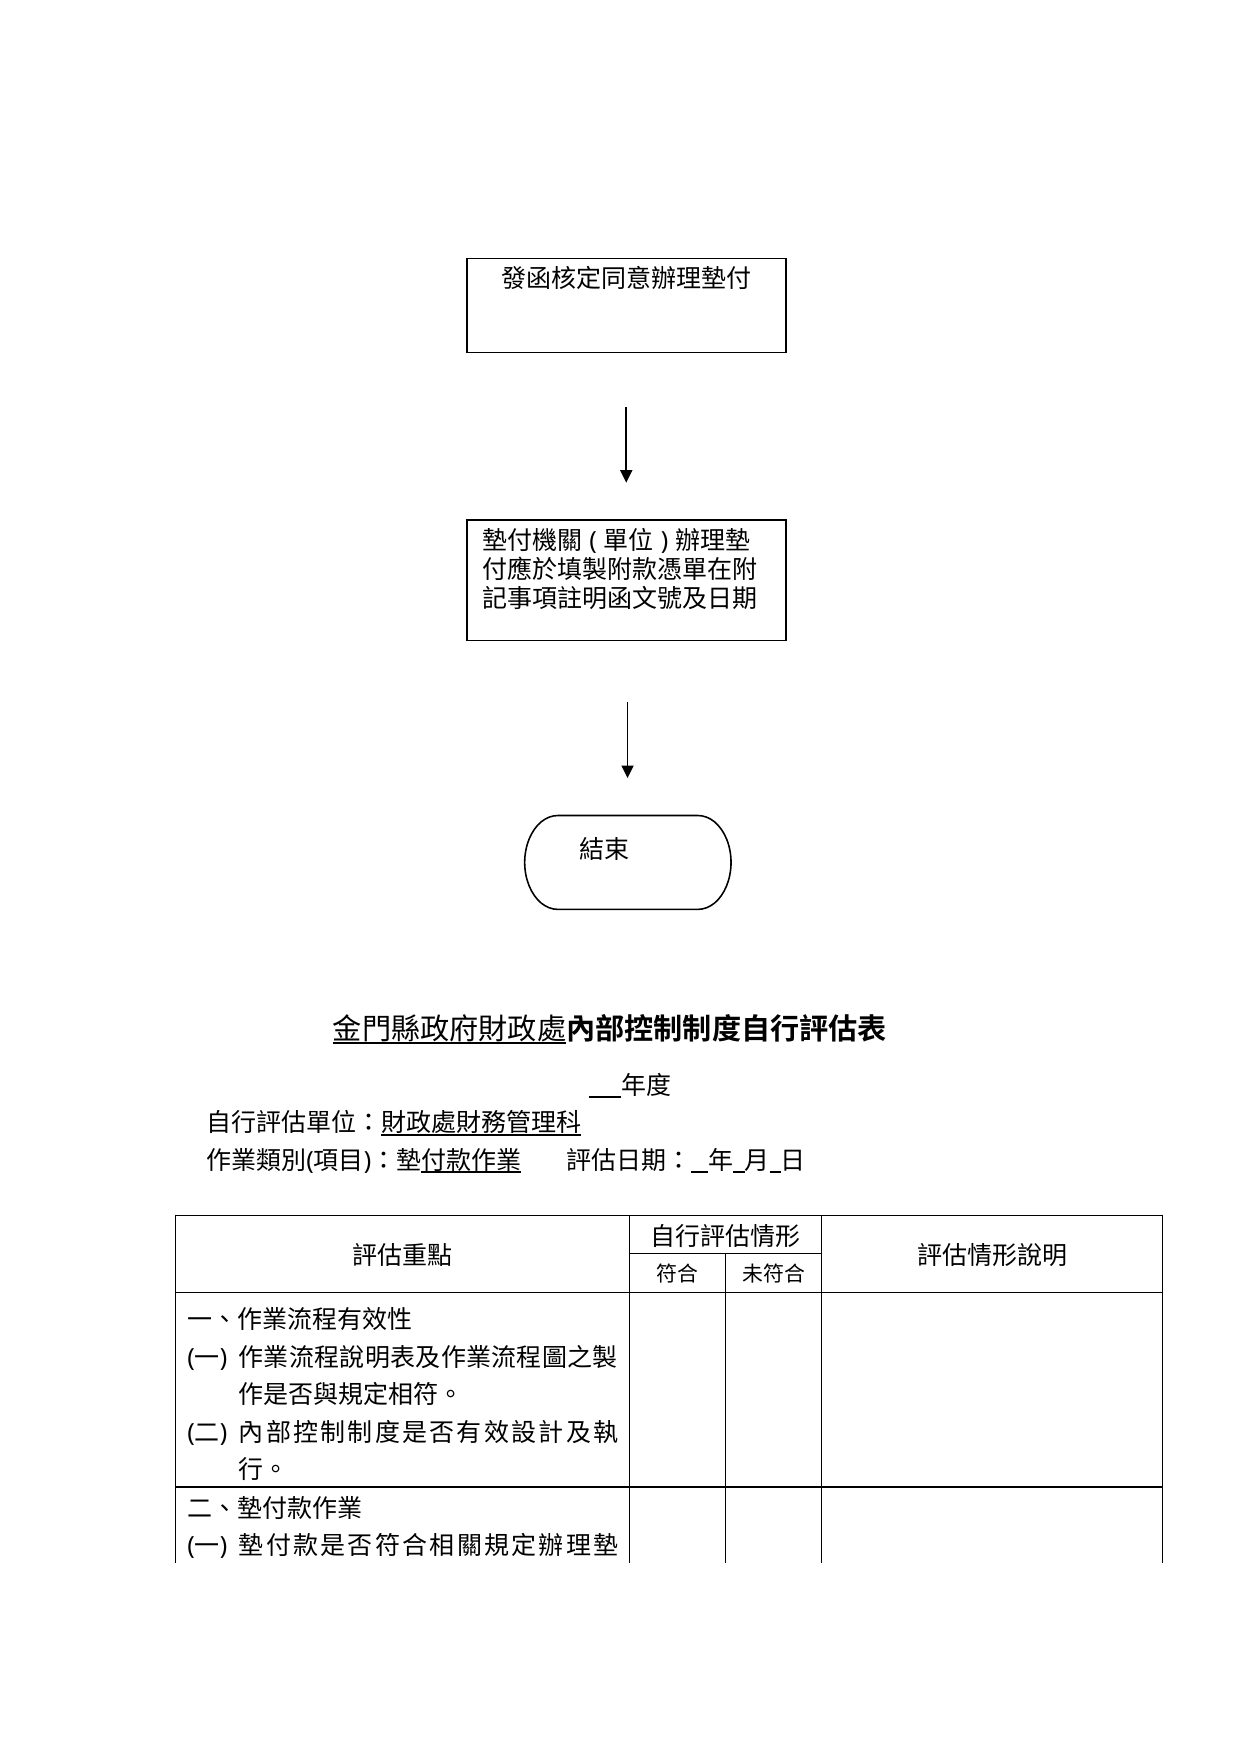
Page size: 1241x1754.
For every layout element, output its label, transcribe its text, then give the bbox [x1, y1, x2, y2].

table_cell 符合 [630, 1254, 725, 1292]
table_cell [176, 1293, 629, 1299]
table_cell 作業流程說明表及作業流程圖之製作是否與規定相符。 [176, 1336, 629, 1411]
table_cell [630, 1336, 725, 1411]
table_cell [726, 1525, 821, 1562]
table_cell 內部控制制度是否有效設計及執行。 [176, 1411, 629, 1486]
table_header 自行評估情形 [630, 1216, 821, 1253]
table_cell [726, 1411, 821, 1486]
text 自行評估單位：財政處財務管理科 [206, 1102, 1053, 1139]
table_cell [630, 1293, 725, 1299]
table_cell [630, 1488, 725, 1525]
text 年度 [206, 1064, 1053, 1102]
table_header 評估情形說明 [822, 1216, 1162, 1292]
text 金門縣政府財政處內部控制制度自行評估表 [206, 989, 1053, 1064]
table_cell [822, 1488, 1162, 1525]
table_cell [822, 1336, 1162, 1411]
table_cell [630, 1299, 725, 1336]
table_cell [630, 1411, 725, 1486]
table_cell [726, 1299, 821, 1336]
text 作業類別(項目)：墊付款作業 評估日期： 年 月 日 [206, 1139, 1053, 1177]
table_cell [822, 1293, 1162, 1299]
table_cell [726, 1336, 821, 1411]
table_cell [726, 1488, 821, 1525]
table_cell [822, 1525, 1162, 1562]
table_cell [822, 1411, 1162, 1486]
table_cell [630, 1525, 725, 1562]
table_cell 墊付款是否符合相關規定辦理墊付。 墊付機關辦理墊付時應於填製付款憑單時在附記事項欄註明函文號及日期。 [176, 1525, 629, 1562]
table_cell 未符合 [726, 1254, 821, 1292]
table_cell [822, 1299, 1162, 1336]
table_cell 一、作業流程有效性 [176, 1299, 629, 1336]
table_cell [726, 1293, 821, 1299]
table_header 評估重點 [176, 1216, 629, 1292]
table_cell 二、墊付款作業 [176, 1488, 629, 1525]
